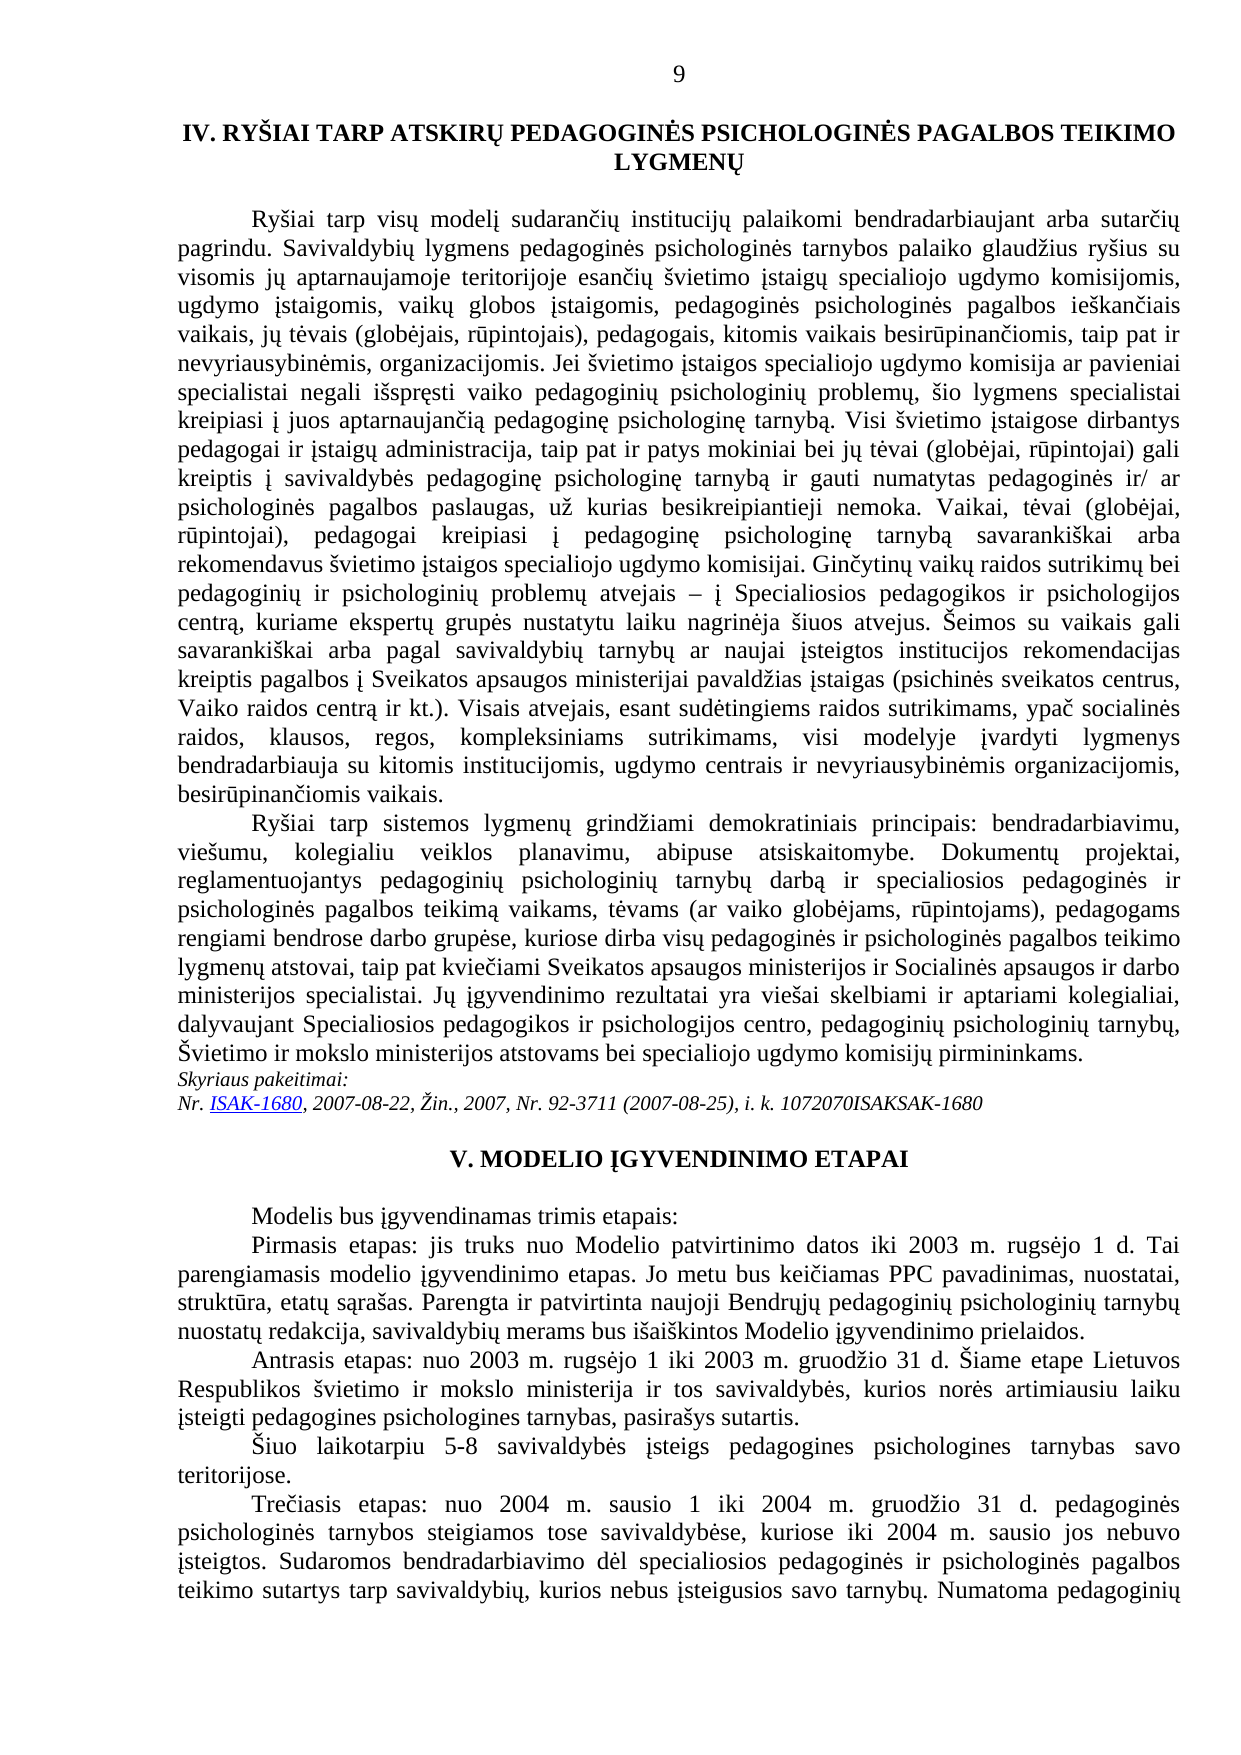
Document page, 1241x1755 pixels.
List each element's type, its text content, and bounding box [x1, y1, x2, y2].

text Modelis bus įgyvendinamas trimis etapais: [177, 1201, 1181, 1230]
text Pirmasis etapas: jis truks nuo Modelio patvirtinimo datos iki 2003 m. rugsėjo 1 d. Tai parengiamasis modelio įgyvendinimo etapas. Jo metu bus keičiamas PPC pavadinimas, nuostatai, struktūra, etatų sąrašas. Parengta ir patvirtinta naujoji Bendrųjų pedagoginių psichologinių tarnybų nuostatų redakcija, savivaldybių merams bus išaiškintos Modelio įgyvendinimo prielaidos. [177, 1230, 1181, 1345]
text Ryšiai tarp visų modelį sudarančių institucijų palaikomi bendradarbiaujant arba sutarčių pagrindu. Savivaldybių lygmens pedagoginės psichologinės tarnybos palaiko glaudžius ryšius su visomis jų aptarnaujamoje teritorijoje esančių švietimo įstaigų specialiojo ugdymo komisijomis, ugdymo įstaigomis, vaikų globos įstaigomis, pedagoginės psichologinės pagalbos ieškančiais vaikais, jų tėvais (globėjais, rūpintojais), pedagogais, kitomis vaikais besirūpinančiomis, taip pat ir nevyriausybinėmis, organizacijomis. Jei švietimo įstaigos specialiojo ugdymo komisija ar pavieniai specialistai negali išspręsti vaiko pedagoginių psichologinių problemų, šio lygmens specialistai kreipiasi į juos aptarnaujančią pedagoginę psichologinę tarnybą. Visi švietimo įstaigose dirbantys pedagogai ir įstaigų administracija, taip pat ir patys mokiniai bei jų tėvai (globėjai, rūpintojai) gali kreiptis į savivaldybės pedagoginę psichologinę tarnybą ir gauti numatytas pedagoginės ir/ ar psichologinės pagalbos paslaugas, už kurias besikreipiantieji nemoka. Vaikai, tėvai (globėjai, rūpintojai), pedagogai kreipiasi į pedagoginę psichologinę tarnybą savarankiškai arba rekomendavus švietimo įstaigos specialiojo ugdymo komisijai. Ginčytinų vaikų raidos sutrikimų bei pedagoginių ir psichologinių problemų atvejais – į Specialiosios pedagogikos ir psichologijos centrą, kuriame ekspertų grupės nustatytu laiku nagrinėja šiuos atvejus. Šeimos su vaikais gali savarankiškai arba pagal savivaldybių tarnybų ar naujai įsteigtos institucijos rekomendacijas kreiptis pagalbos į Sveikatos apsaugos ministerijai pavaldžias įstaigas (psichinės sveikatos centrus, Vaiko raidos centrą ir kt.). Visais atvejais, esant sudėtingiems raidos sutrikimams, ypač socialinės raidos, klausos, regos, kompleksiniams sutrikimams, visi modelyje įvardyti lygmenys bendradarbiauja su kitomis institucijomis, ugdymo centrais ir nevyriausybinėmis organizacijomis, besirūpinančiomis vaikais. [177, 204, 1181, 808]
text Ryšiai tarp sistemos lygmenų grindžiami demokratiniais principais: bendradarbiavimu, viešumu, kolegialiu veiklos planavimu, abipuse atsiskaitomybe. Dokumentų projektai, reglamentuojantys pedagoginių psichologinių tarnybų darbą ir specialiosios pedagoginės ir psichologinės pagalbos teikimą vaikams, tėvams (ar vaiko globėjams, rūpintojams), pedagogams rengiami bendrose darbo grupėse, kuriose dirba visų pedagoginės ir psichologinės pagalbos teikimo lygmenų atstovai, taip pat kviečiami Sveikatos apsaugos ministerijos ir Socialinės apsaugos ir darbo ministerijos specialistai. Jų įgyvendinimo rezultatai yra viešai skelbiami ir aptariami kolegialiai, dalyvaujant Specialiosios pedagogikos ir psichologijos centro, pedagoginių psichologinių tarnybų, Švietimo ir mokslo ministerijos atstovams bei specialiojo ugdymo komisijų pirmininkams. [177, 808, 1181, 1067]
text Šiuo laikotarpiu 5-8 savivaldybės įsteigs pedagogines psichologines tarnybas savo teritorijose. [177, 1431, 1181, 1489]
text IV. RYŠIAI TARP ATSKIRŲ PEDAGOGINĖS PSICHOLOGINĖS PAGALBOS TEIKIMO LYGMENŲ [177, 118, 1181, 176]
text Trečiasis etapas: nuo 2004 m. sausio 1 iki 2004 m. gruodžio 31 d. pedagoginės psichologinės tarnybos steigiamos tose savivaldybėse, kuriose iki 2004 m. sausio jos nebuvo įsteigtos. Sudaromos bendradarbiavimo dėl specialiosios pedagoginės ir psichologinės pagalbos teikimo sutartys tarp savivaldybių, kurios nebus įsteigusios savo tarnybų. Numatoma pedagoginių [177, 1489, 1181, 1604]
text V. MODELIO ĮGYVENDINIMO ETAPAI [177, 1144, 1181, 1172]
text Nr. ISAK-1680, 2007-08-22, Žin., 2007, Nr. 92-3711 (2007-08-25), i. k. 1072070ISAKSAK-1680 [177, 1091, 1181, 1115]
text Antrasis etapas: nuo 2003 m. rugsėjo 1 iki 2003 m. gruodžio 31 d. Šiame etape Lietuvos Respublikos švietimo ir mokslo ministerija ir tos savivaldybės, kurios norės artimiausiu laiku įsteigti pedagogines psichologines tarnybas, pasirašys sutartis. [177, 1345, 1181, 1431]
text Skyriaus pakeitimai: [177, 1067, 1181, 1091]
